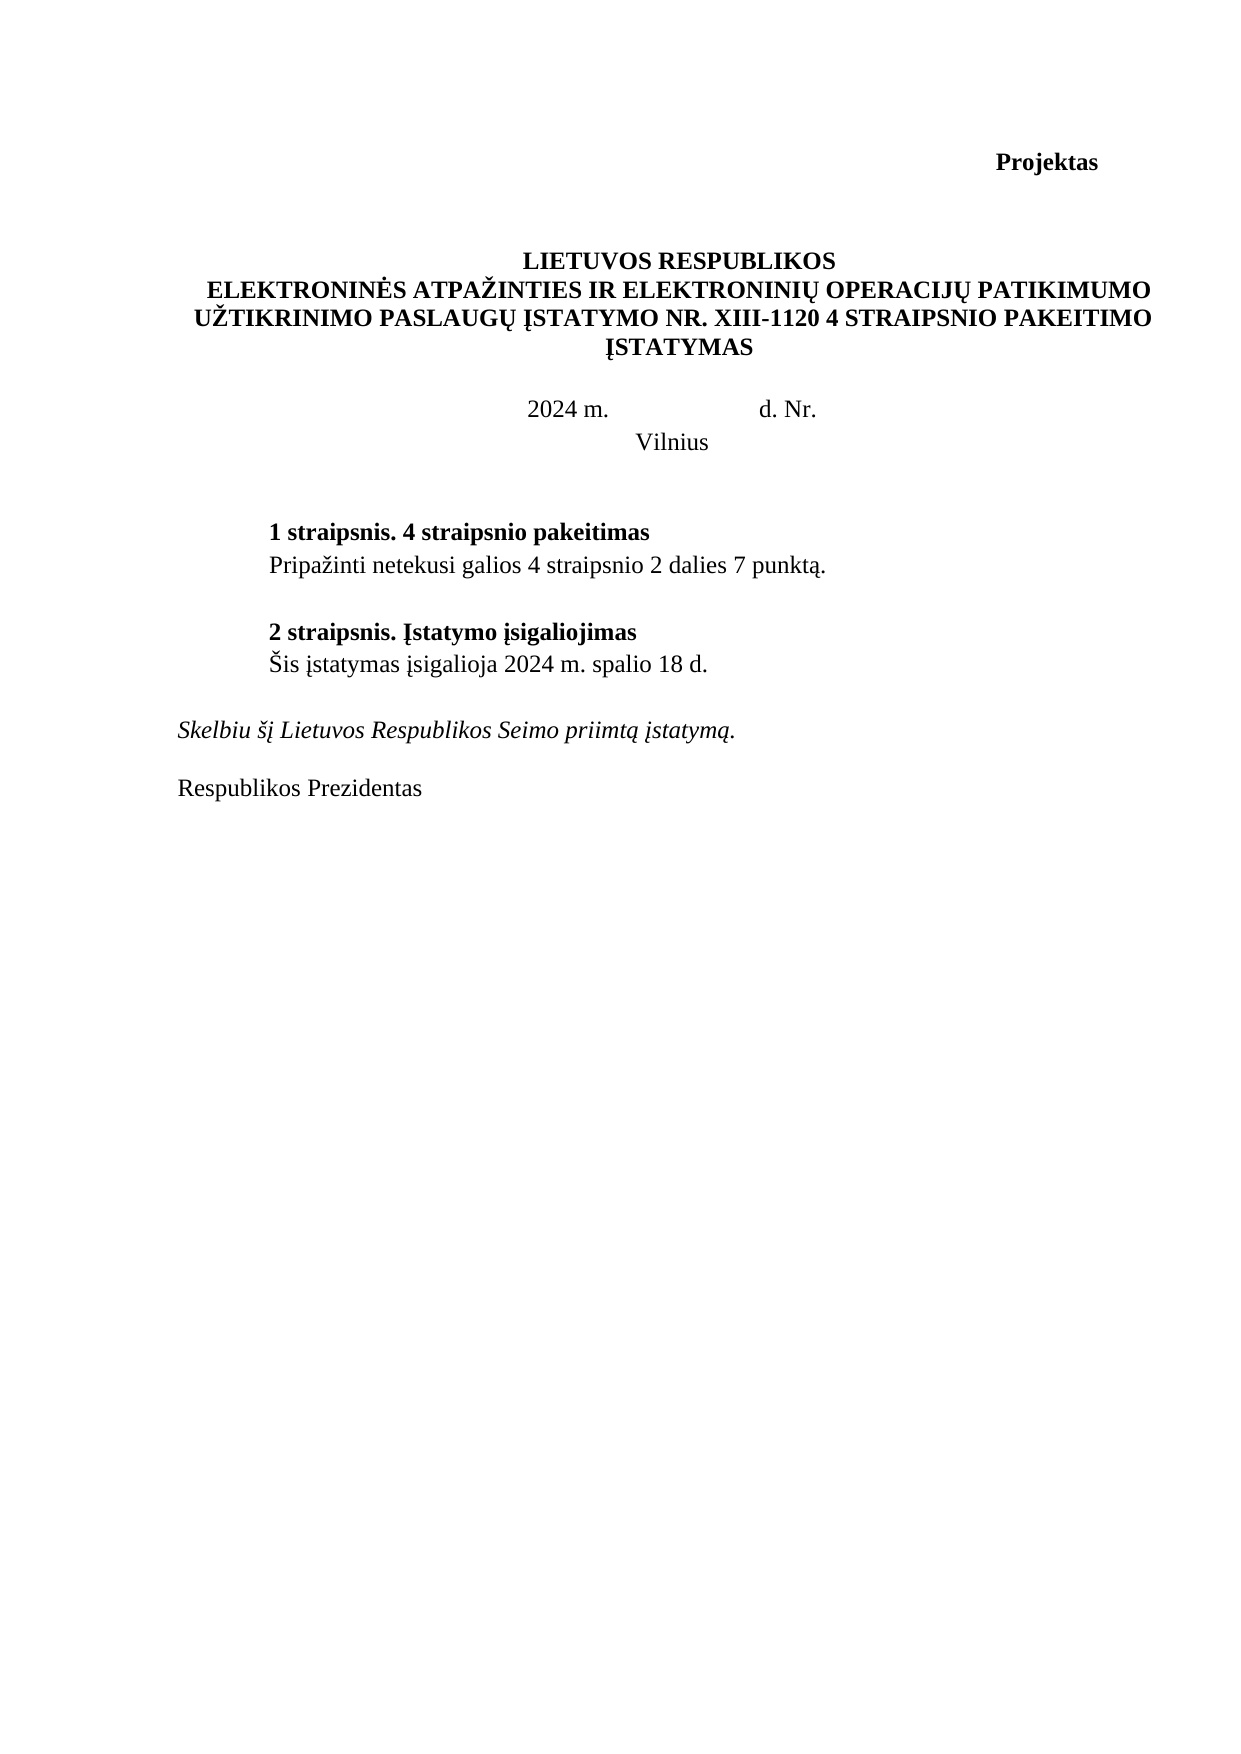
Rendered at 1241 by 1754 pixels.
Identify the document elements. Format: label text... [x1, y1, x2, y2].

text Respublikos Prezidentas [177, 773, 1167, 802]
text LIETUVOS RESPUBLIKOS [177, 246, 1181, 275]
text 2 straipsnis. Įstatymo įsigaliojimas [177, 617, 1169, 645]
text ĮSTATYMAS [177, 332, 1181, 361]
text Vilnius [177, 427, 1167, 456]
text Skelbiu šį Lietuvos Respublikos Seimo priimtą įstatymą. [177, 716, 1167, 744]
text ELEKTRONINĖS ATPAŽINTIES IR ELEKTRONINIŲ OPERACIJŲ PATIKIMUMO UŽTIKRINIMO PASLAUGŲ ĮSTATYMO NR. XIII-1120 4 STRAIPSNIO PAKEITIMO [177, 275, 1181, 332]
text 2024 m. d. Nr. [177, 394, 1167, 423]
text Šis įstatymas įsigalioja 2024 m. spalio 18 d. [177, 649, 1169, 678]
text Projektas [177, 147, 1167, 176]
text Pripažinti netekusi galios 4 straipsnio 2 dalies 7 punktą. [177, 551, 1181, 579]
text 1 straipsnis. 4 straipsnio pakeitimas [177, 517, 1181, 546]
